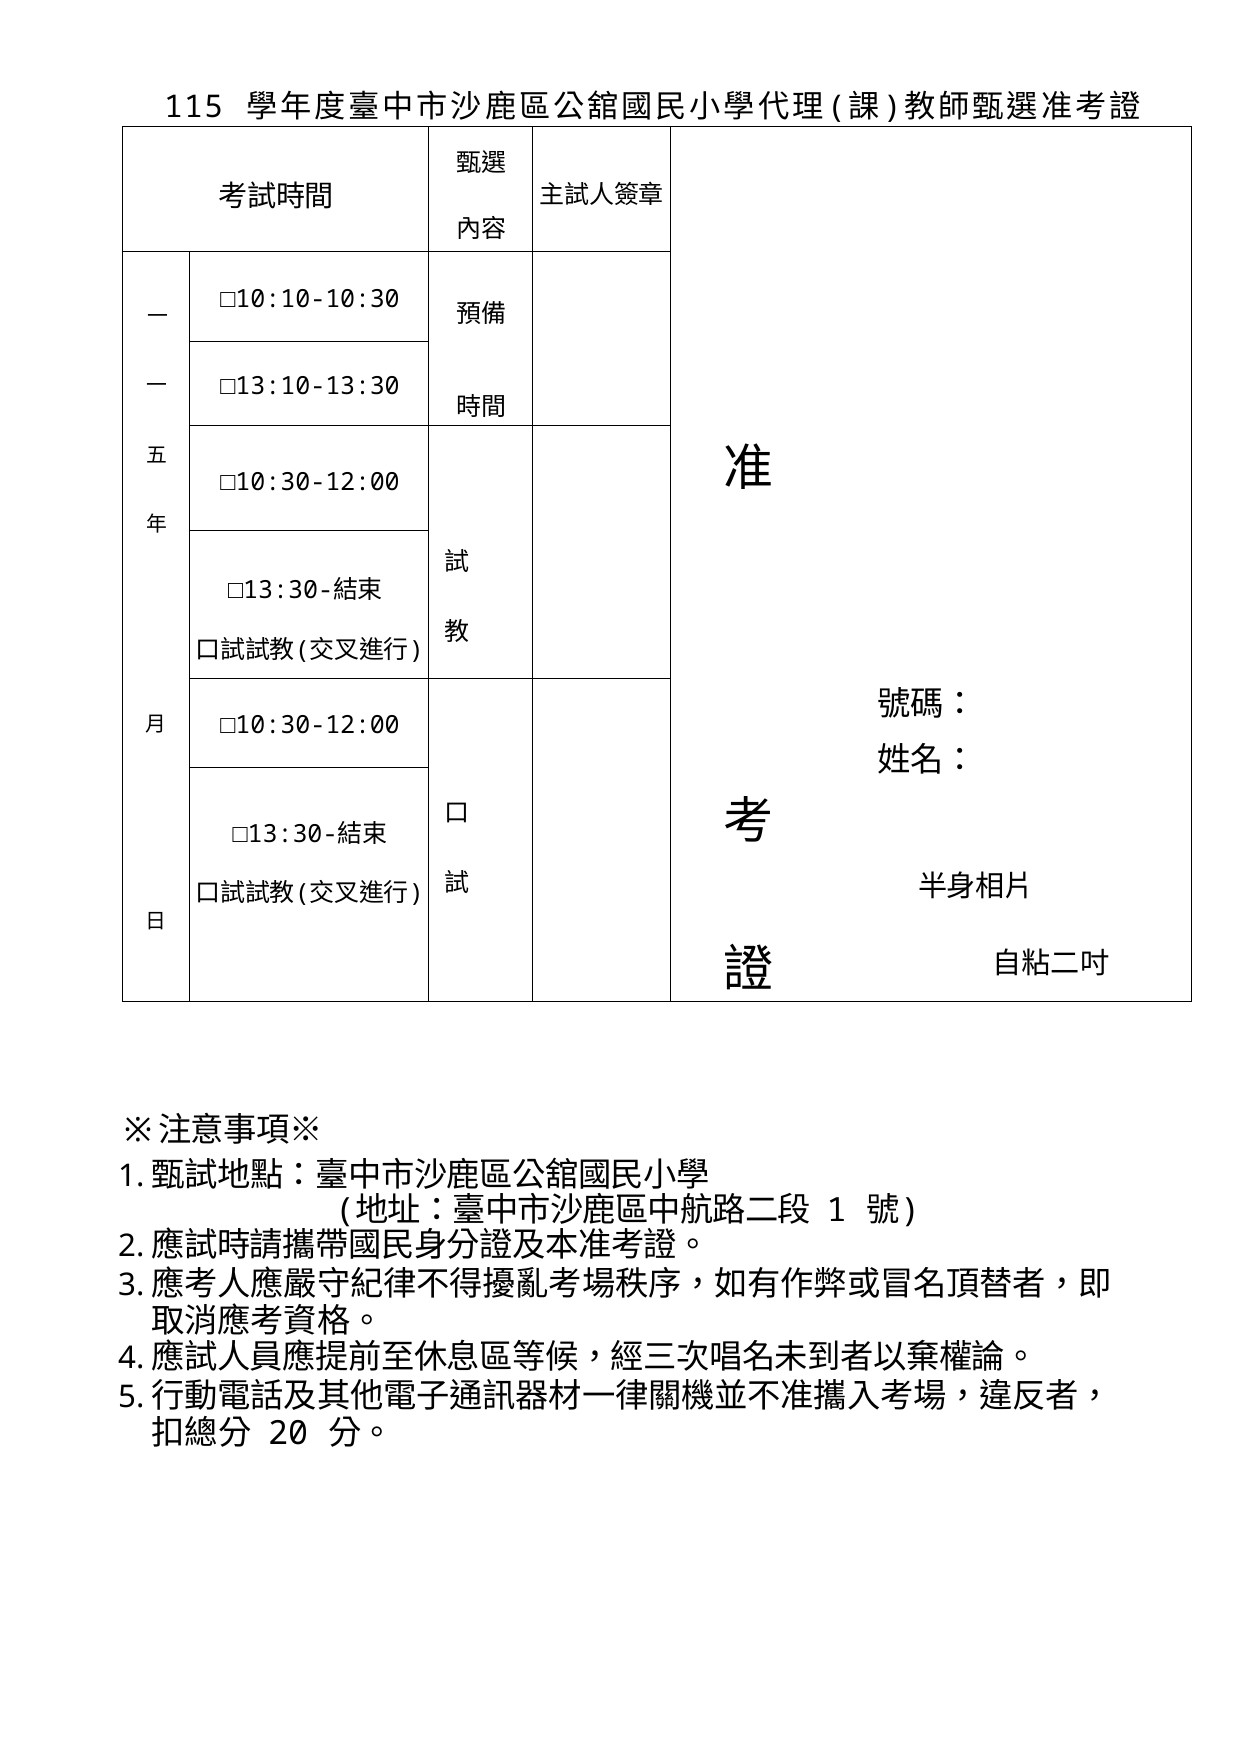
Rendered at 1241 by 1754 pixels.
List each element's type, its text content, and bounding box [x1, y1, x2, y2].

table_header 甄選 內容 [429, 127, 532, 251]
table_header 考試時間 [123, 127, 428, 251]
table_header 主試人簽章 [533, 127, 670, 251]
text (地址：臺中市沙鹿區中航路二段 1 號) [335, 1194, 1211, 1229]
table_cell □13:30-結束 口試試教(交叉進行) [190, 768, 428, 1001]
table_cell 試 教 [429, 426, 532, 677]
table_cell 口 試 [429, 679, 532, 1001]
text 115 學年度臺中市沙鹿區公舘國民小學代理(課)教師甄選准考證 [164, 81, 1211, 126]
table_cell □10:10-10:30 [190, 252, 428, 341]
table_cell [533, 426, 670, 677]
table_cell 一一五年 月 日 [123, 252, 189, 1001]
table_cell [533, 252, 670, 425]
text ※注意事項※ [118, 1103, 1211, 1152]
list 行動電話及其他電子通訊器材一律關機並不准攜入考場，違反者，扣總分 20 分。 [118, 1377, 1122, 1454]
list 應試人員應提前至休息區等候，經三次唱名未到者以棄權論。 [118, 1342, 1211, 1375]
table_cell □10:30-12:00 [190, 426, 428, 530]
table_cell □10:30-12:00 [190, 679, 428, 767]
list 應考人應嚴守紀律不得擾亂考場秩序，如有作弊或冒名頂替者，即取消應考資格。 [118, 1265, 1122, 1342]
table_header 准 號碼：姓名： 考 半身相片 證 自粘二吋 [671, 127, 1191, 1001]
table_cell [533, 679, 670, 1001]
table_cell 預備 時間 [429, 252, 532, 425]
table_cell □13:10-13:30 [190, 342, 428, 425]
table_cell □13:30-結束 口試試教(交叉進行) [190, 531, 428, 677]
list 應試時請攜帶國民身分證及本准考證。 [118, 1229, 1211, 1263]
list 甄試地點：臺中市沙鹿區公舘國民小學 [118, 1155, 1211, 1194]
